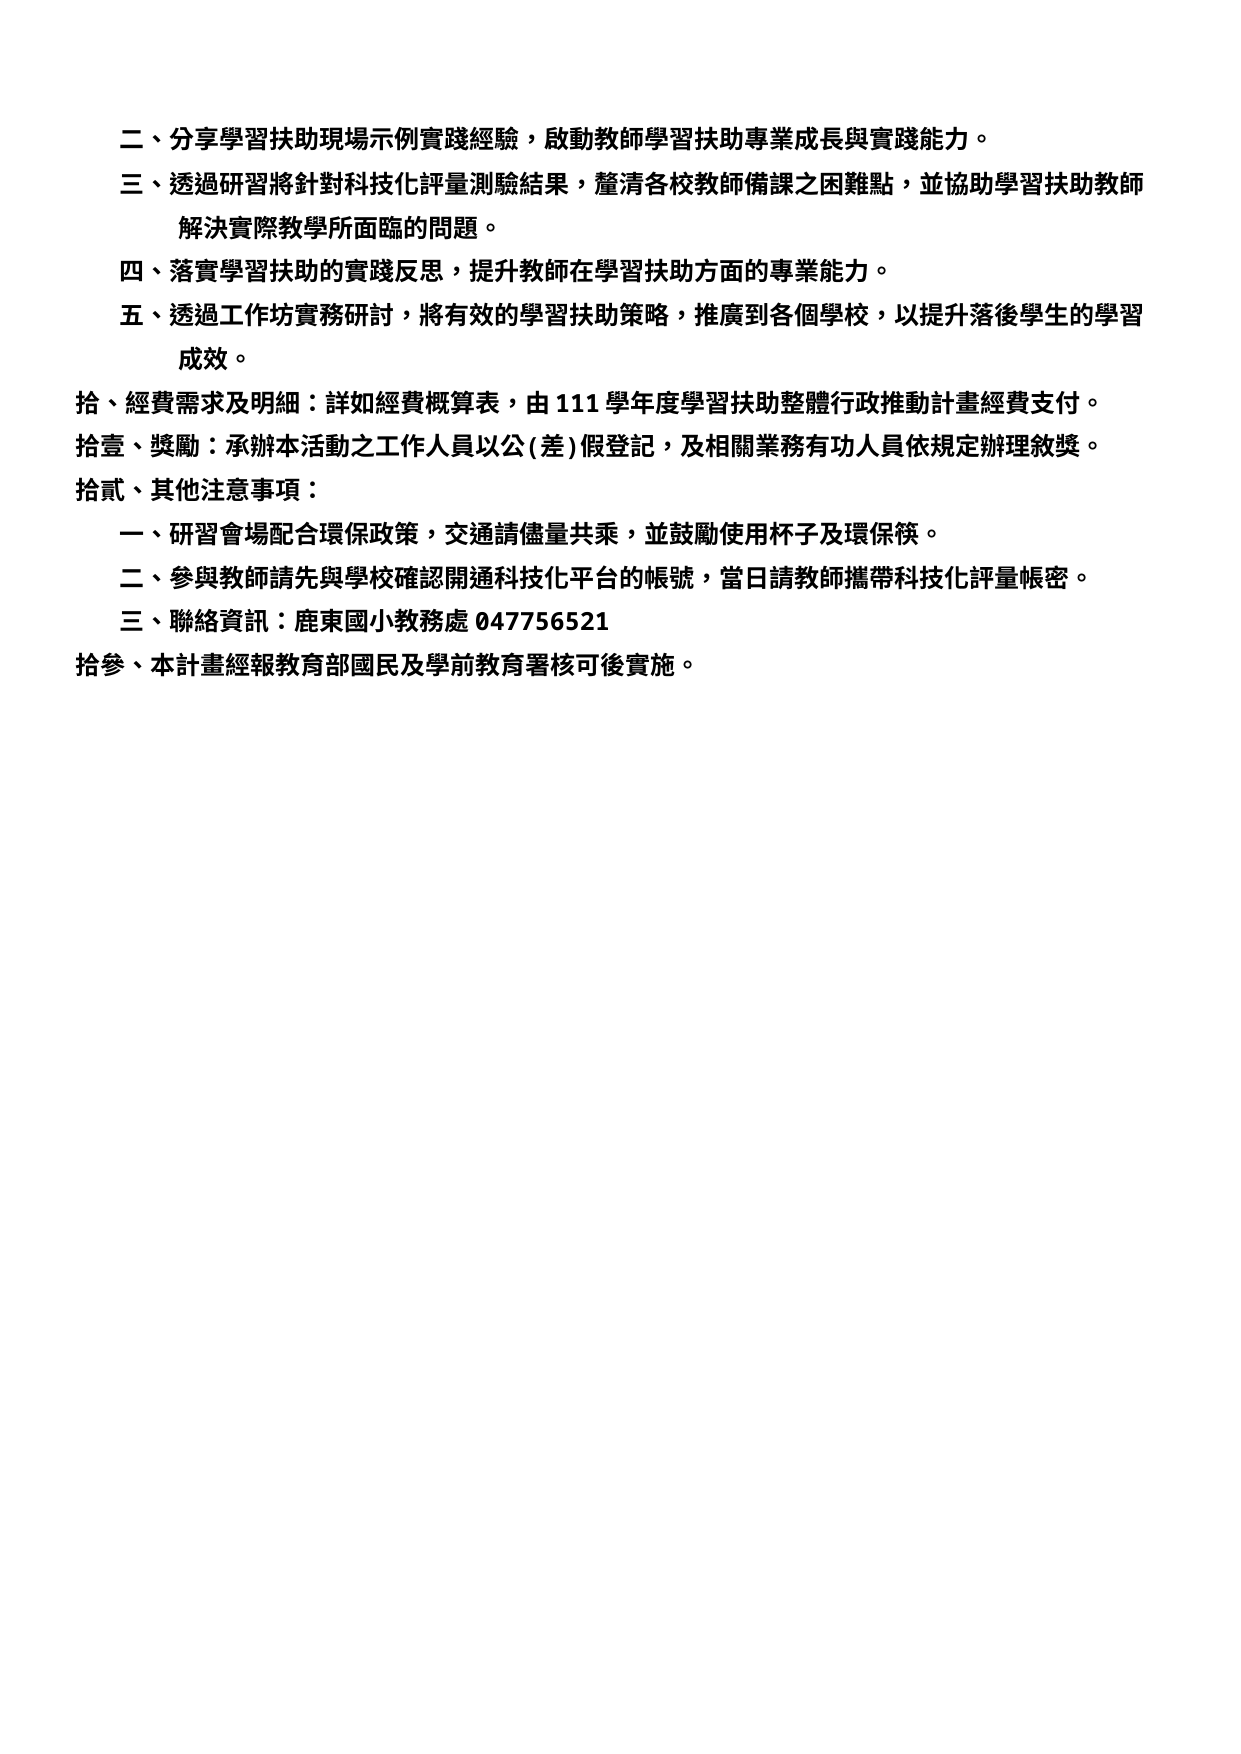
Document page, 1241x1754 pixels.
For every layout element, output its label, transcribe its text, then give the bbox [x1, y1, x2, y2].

text 拾貳、其他注意事項： [75, 464, 1165, 508]
text 四、落實學習扶助的實踐反思，提升教師在學習扶助方面的專業能力。 [119, 246, 1165, 289]
text 二、分享學習扶助現場示例實踐經驗，啟動教師學習扶助專業成長與實踐能力。 [119, 96, 1165, 158]
text 二、參與教師請先與學校確認開通科技化平台的帳號，當日請教師攜帶科技化評量帳密。 [119, 552, 1165, 596]
text 拾參、本計畫經報教育部國民及學前教育署核可後實施。 [75, 639, 1165, 683]
text 五、透過工作坊實務研討，將有效的學習扶助策略，推廣到各個學校，以提升落後學生的學習成效。 [119, 289, 1165, 377]
text 拾壹、獎勵：承辦本活動之工作人員以公(差)假登記，及相關業務有功人員依規定辦理敘獎。 [75, 421, 1165, 464]
text 一、研習會場配合環保政策，交通請儘量共乘，並鼓勵使用杯子及環保筷。 [119, 508, 1165, 552]
text 三、透過研習將針對科技化評量測驗結果，釐清各校教師備課之困難點，並協助學習扶助教師解決實際教學所面臨的問題。 [119, 158, 1165, 246]
text 三、聯絡資訊：鹿東國小教務處047756521 [119, 596, 1165, 639]
text 拾、經費需求及明細：詳如經費概算表，由111學年度學習扶助整體行政推動計畫經費支付。 [75, 377, 1165, 421]
